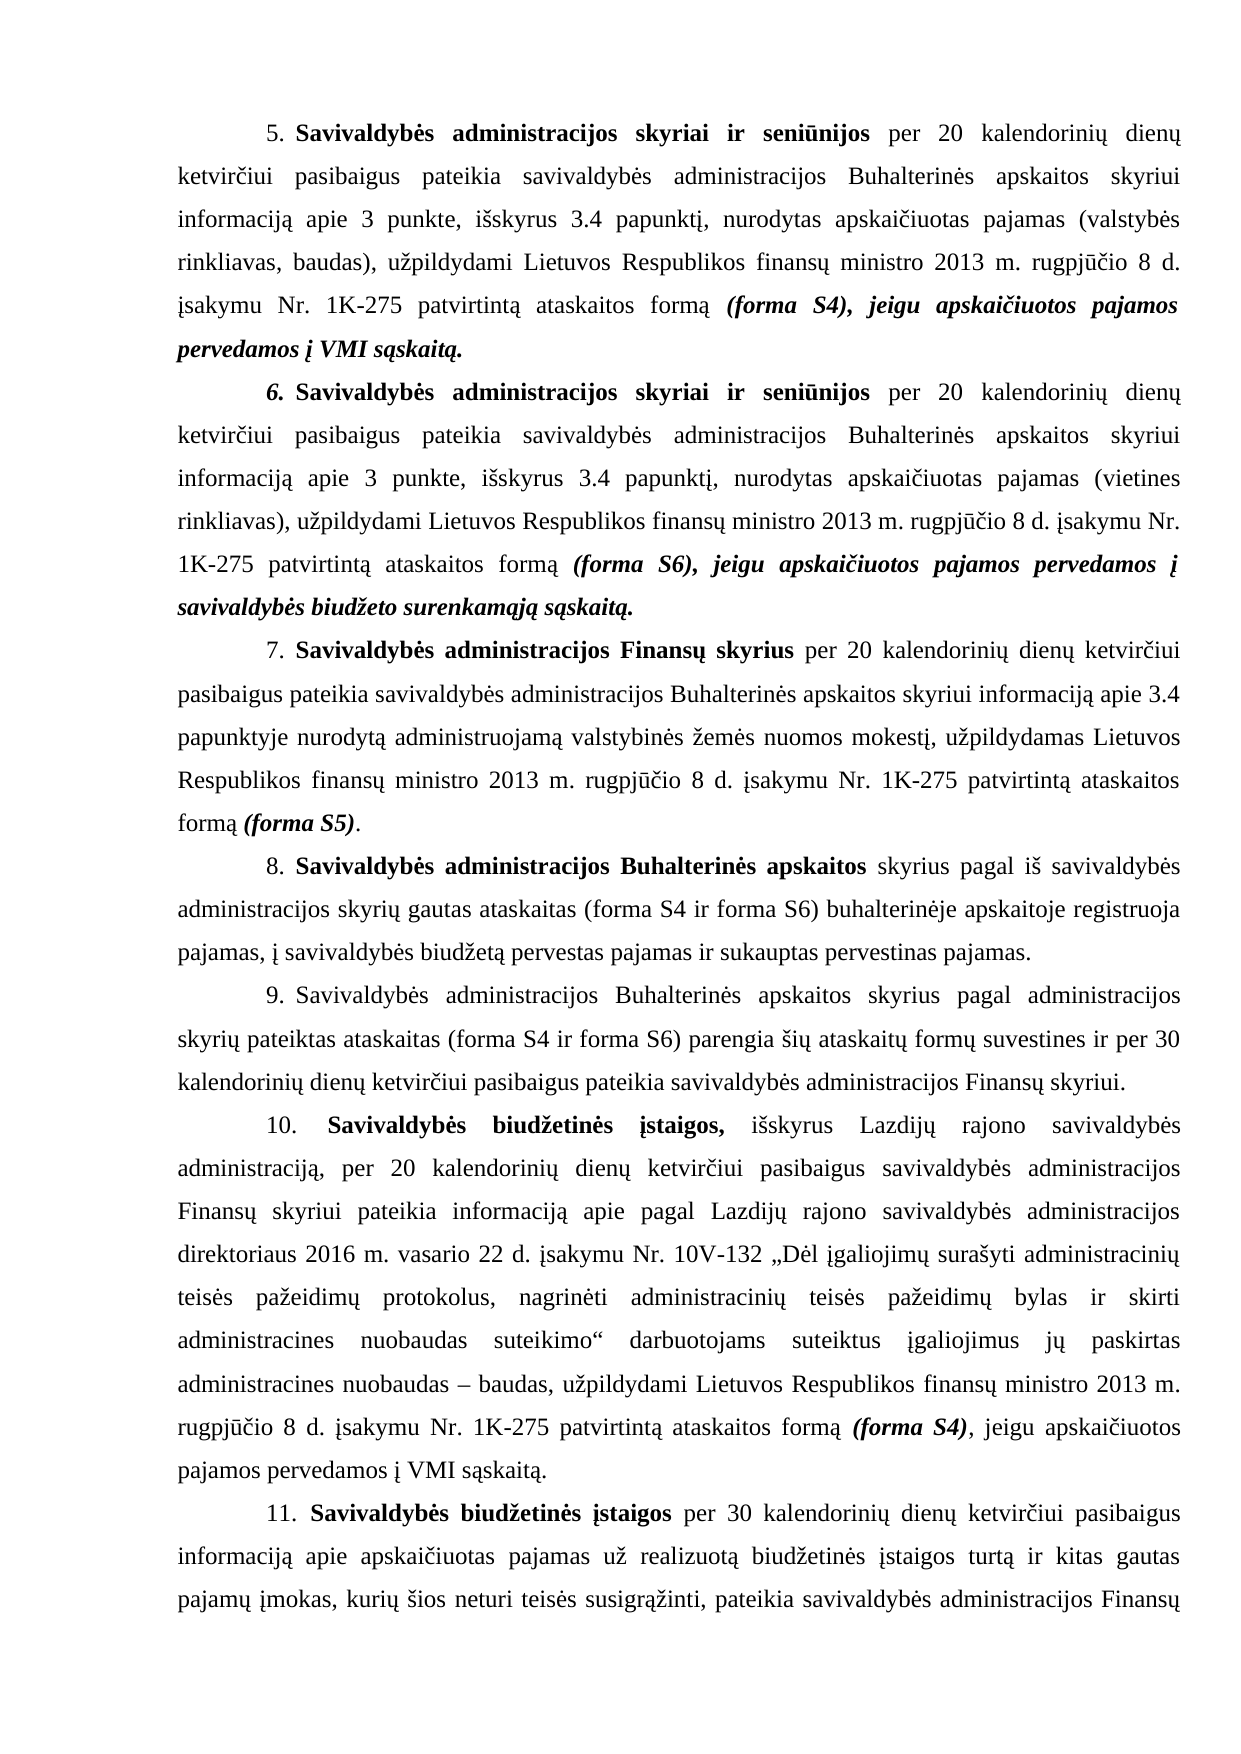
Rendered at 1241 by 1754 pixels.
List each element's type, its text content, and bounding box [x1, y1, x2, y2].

text 11. Savivaldybės biudžetinės įstaigos per 30 kalendorinių dienų ketvirčiui pasibaigus informaciją apie apskaičiuotas pajamas už realizuotą biudžetinės įstaigos turtą ir kitas gautas pajamų įmokas, kurių šios neturi teisės susigrąžinti, pateikia savivaldybės administracijos Finansų [177, 1498, 1181, 1613]
text 10. Savivaldybės biudžetinės įstaigos, išskyrus Lazdijų rajono savivaldybės administraciją, per 20 kalendorinių dienų ketvirčiui pasibaigus savivaldybės administracijos Finansų skyriui pateikia informaciją apie pagal Lazdijų rajono savivaldybės administracijos direktoriaus 2016 m. vasario 22 d. įsakymu Nr. 10V-132 „Dėl įgaliojimų surašyti administracinių teisės pažeidimų protokolus, nagrinėti administracinių teisės pažeidimų bylas ir skirti administracines nuobaudas suteikimo“ darbuotojams suteiktus įgaliojimus jų paskirtas administracines nuobaudas – baudas, užpildydami Lietuvos Respublikos finansų ministro 2013 m. rugpjūčio 8 d. įsakymu Nr. 1K-275 patvirtintą ataskaitos formą (forma S4), jeigu apskaičiuotos pajamos pervedamos į VMI sąskaitą. [177, 1110, 1181, 1484]
text 6. Savivaldybės administracijos skyriai ir seniūnijos per 20 kalendorinių dienų ketvirčiui pasibaigus pateikia savivaldybės administracijos Buhalterinės apskaitos skyriui informaciją apie 3 punkte, išskyrus 3.4 papunktį, nurodytas apskaičiuotas pajamas (vietines rinkliavas), užpildydami Lietuvos Respublikos finansų ministro 2013 m. rugpjūčio 8 d. įsakymu Nr. 1K-275 patvirtintą ataskaitos formą (forma S6), jeigu apskaičiuotos pajamos pervedamos į savivaldybės biudžeto surenkamąją sąskaitą. [177, 377, 1181, 621]
text 7. Savivaldybės administracijos Finansų skyrius per 20 kalendorinių dienų ketvirčiui pasibaigus pateikia savivaldybės administracijos Buhalterinės apskaitos skyriui informaciją apie 3.4 papunktyje nurodytą administruojamą valstybinės žemės nuomos mokestį, užpildydamas Lietuvos Respublikos finansų ministro 2013 m. rugpjūčio 8 d. įsakymu Nr. 1K-275 patvirtintą ataskaitos formą (forma S5). [177, 636, 1181, 837]
text 5. Savivaldybės administracijos skyriai ir seniūnijos per 20 kalendorinių dienų ketvirčiui pasibaigus pateikia savivaldybės administracijos Buhalterinės apskaitos skyriui informaciją apie 3 punkte, išskyrus 3.4 papunktį, nurodytas apskaičiuotas pajamas (valstybės rinkliavas, baudas), užpildydami Lietuvos Respublikos finansų ministro 2013 m. rugpjūčio 8 d. įsakymu Nr. 1K-275 patvirtintą ataskaitos formą (forma S4), jeigu apskaičiuotos pajamos pervedamos į VMI sąskaitą. [177, 118, 1181, 362]
text 8. Savivaldybės administracijos Buhalterinės apskaitos skyrius pagal iš savivaldybės administracijos skyrių gautas ataskaitas (forma S4 ir forma S6) buhalterinėje apskaitoje registruoja pajamas, į savivaldybės biudžetą pervestas pajamas ir sukauptas pervestinas pajamas. [177, 851, 1181, 966]
text 9. Savivaldybės administracijos Buhalterinės apskaitos skyrius pagal administracijos skyrių pateiktas ataskaitas (forma S4 ir forma S6) parengia šių ataskaitų formų suvestines ir per 30 kalendorinių dienų ketvirčiui pasibaigus pateikia savivaldybės administracijos Finansų skyriui. [177, 981, 1181, 1096]
